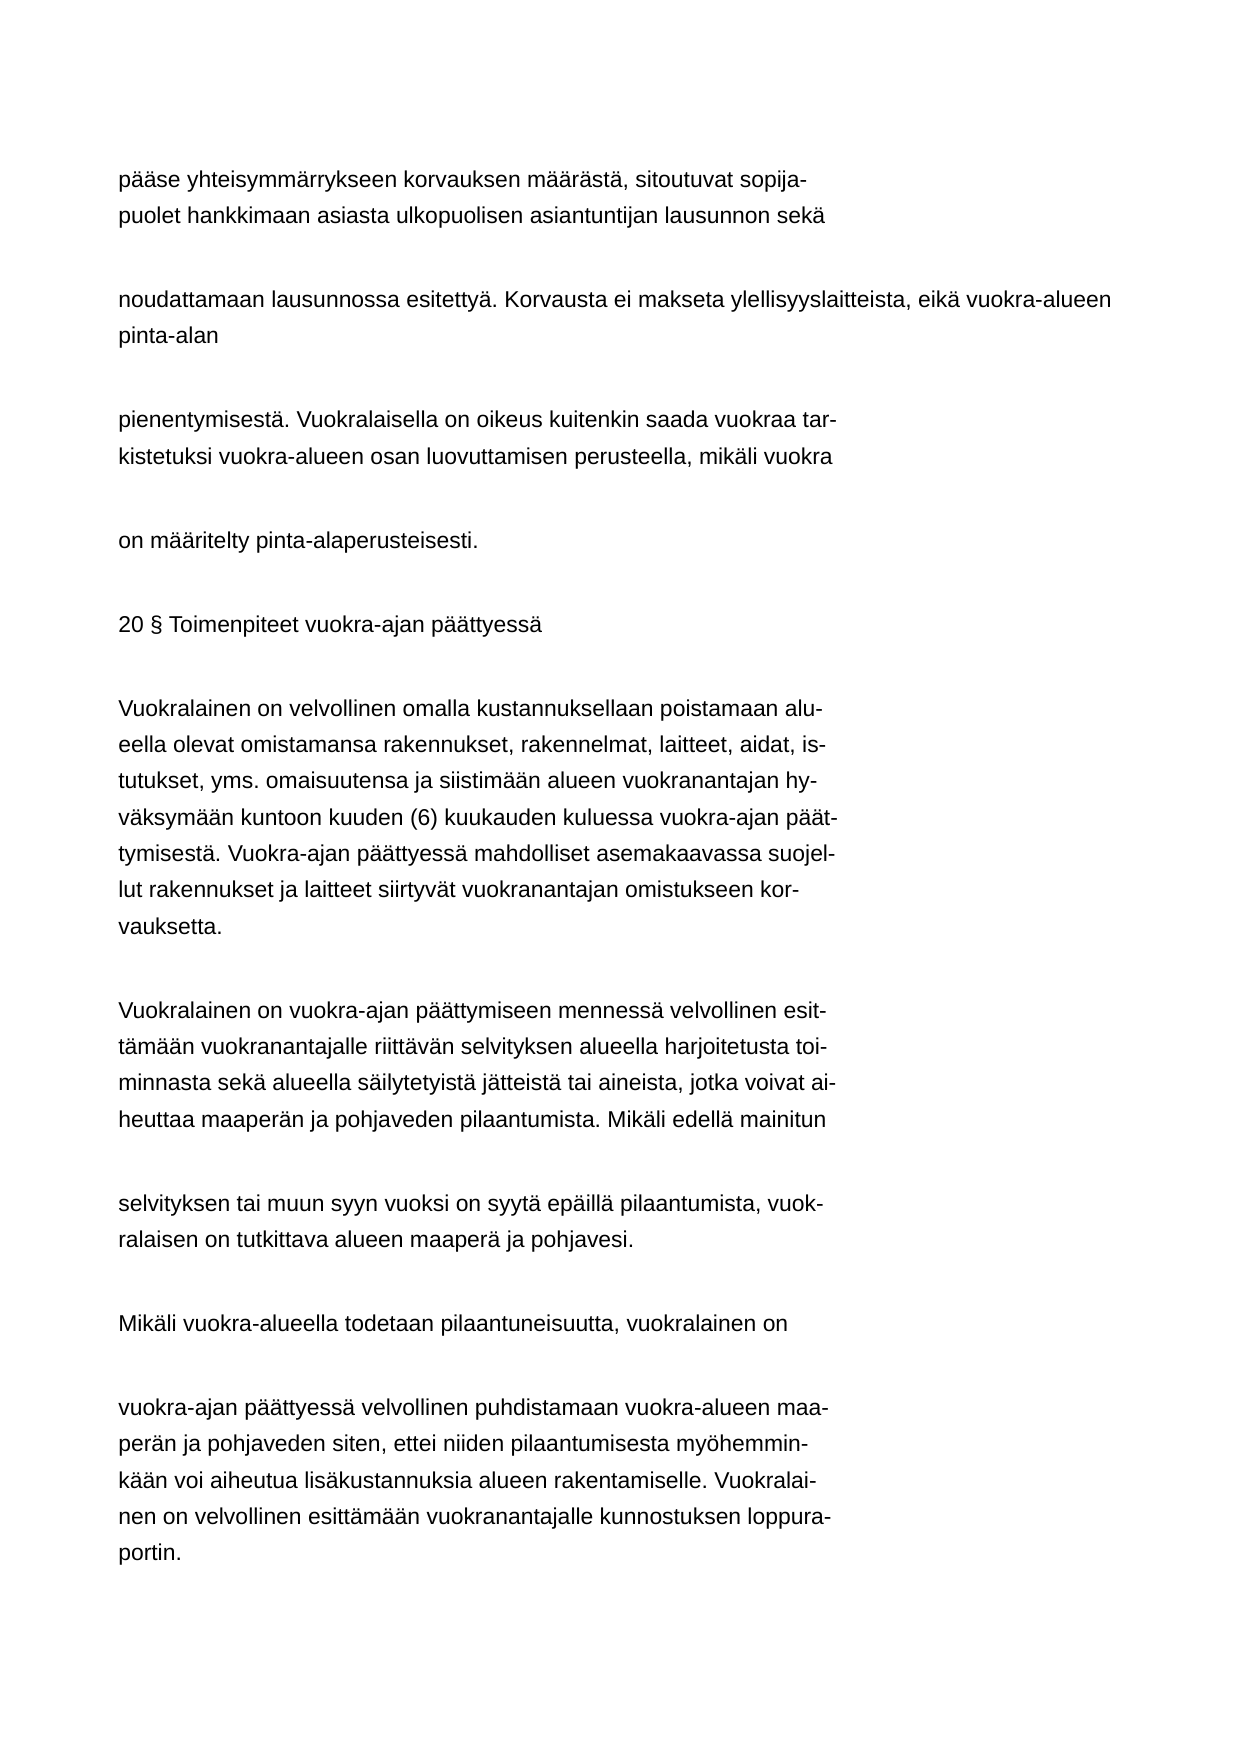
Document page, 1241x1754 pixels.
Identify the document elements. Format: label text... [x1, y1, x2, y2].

text tymisestä. Vuokra-ajan päättyessä mahdolliset asemakaavassa suojel- [118, 840, 1122, 866]
text pienentymisestä. Vuokralaisella on oikeus kuitenkin saada vuokraa tar- [118, 406, 1122, 433]
text eella olevat omistamansa rakennukset, rakennelmat, laitteet, aidat, is- [118, 731, 1122, 757]
text puolet hankkimaan asiasta ulkopuolisen asiantuntijan lausunnon sekä [118, 202, 1122, 228]
text noudattamaan lausunnossa esitettyä. Korvausta ei makseta ylellisyyslaitteista, eikä vuokra-alueen pinta-alan [118, 286, 1122, 349]
text minnasta sekä alueella säilytetyistä jätteistä tai aineista, jotka voivat ai- [118, 1069, 1122, 1096]
text tutukset, yms. omaisuutensa ja siistimään alueen vuokranantajan hy- [118, 767, 1122, 794]
text 20 § Toimenpiteet vuokra-ajan päättyessä [118, 611, 1122, 637]
text selvityksen tai muun syyn vuoksi on syytä epäillä pilaantumista, vuok- [118, 1190, 1122, 1216]
text pääse yhteisymmärrykseen korvauksen määrästä, sitoutuvat sopija- [118, 166, 1122, 192]
text vauksetta. [118, 913, 1122, 939]
text vuokra-ajan päättyessä velvollinen puhdistamaan vuokra-alueen maa- [118, 1394, 1122, 1420]
text nen on velvollinen esittämään vuokranantajalle kunnostuksen loppura- [118, 1503, 1122, 1529]
text Vuokralainen on velvollinen omalla kustannuksellaan poistamaan alu- [118, 694, 1122, 721]
text on määritelty pinta-alaperusteisesti. [118, 527, 1122, 553]
text portin. [118, 1539, 1122, 1566]
text ralaisen on tutkittava alueen maaperä ja pohjavesi. [118, 1226, 1122, 1252]
text väksymään kuntoon kuuden (6) kuukauden kuluessa vuokra-ajan päät- [118, 804, 1122, 830]
text kään voi aiheutua lisäkustannuksia alueen rakentamiselle. Vuokralai- [118, 1467, 1122, 1493]
text heuttaa maaperän ja pohjaveden pilaantumista. Mikäli edellä mainitun [118, 1106, 1122, 1132]
text Mikäli vuokra-alueella todetaan pilaantuneisuutta, vuokralainen on [118, 1310, 1122, 1336]
text lut rakennukset ja laitteet siirtyvät vuokranantajan omistukseen kor- [118, 876, 1122, 903]
text perän ja pohjaveden siten, ettei niiden pilaantumisesta myöhemmin- [118, 1430, 1122, 1457]
text tämään vuokranantajalle riittävän selvityksen alueella harjoitetusta toi- [118, 1033, 1122, 1059]
text Vuokralainen on vuokra-ajan päättymiseen mennessä velvollinen esit- [118, 997, 1122, 1023]
text kistetuksi vuokra-alueen osan luovuttamisen perusteella, mikäli vuokra [118, 443, 1122, 469]
